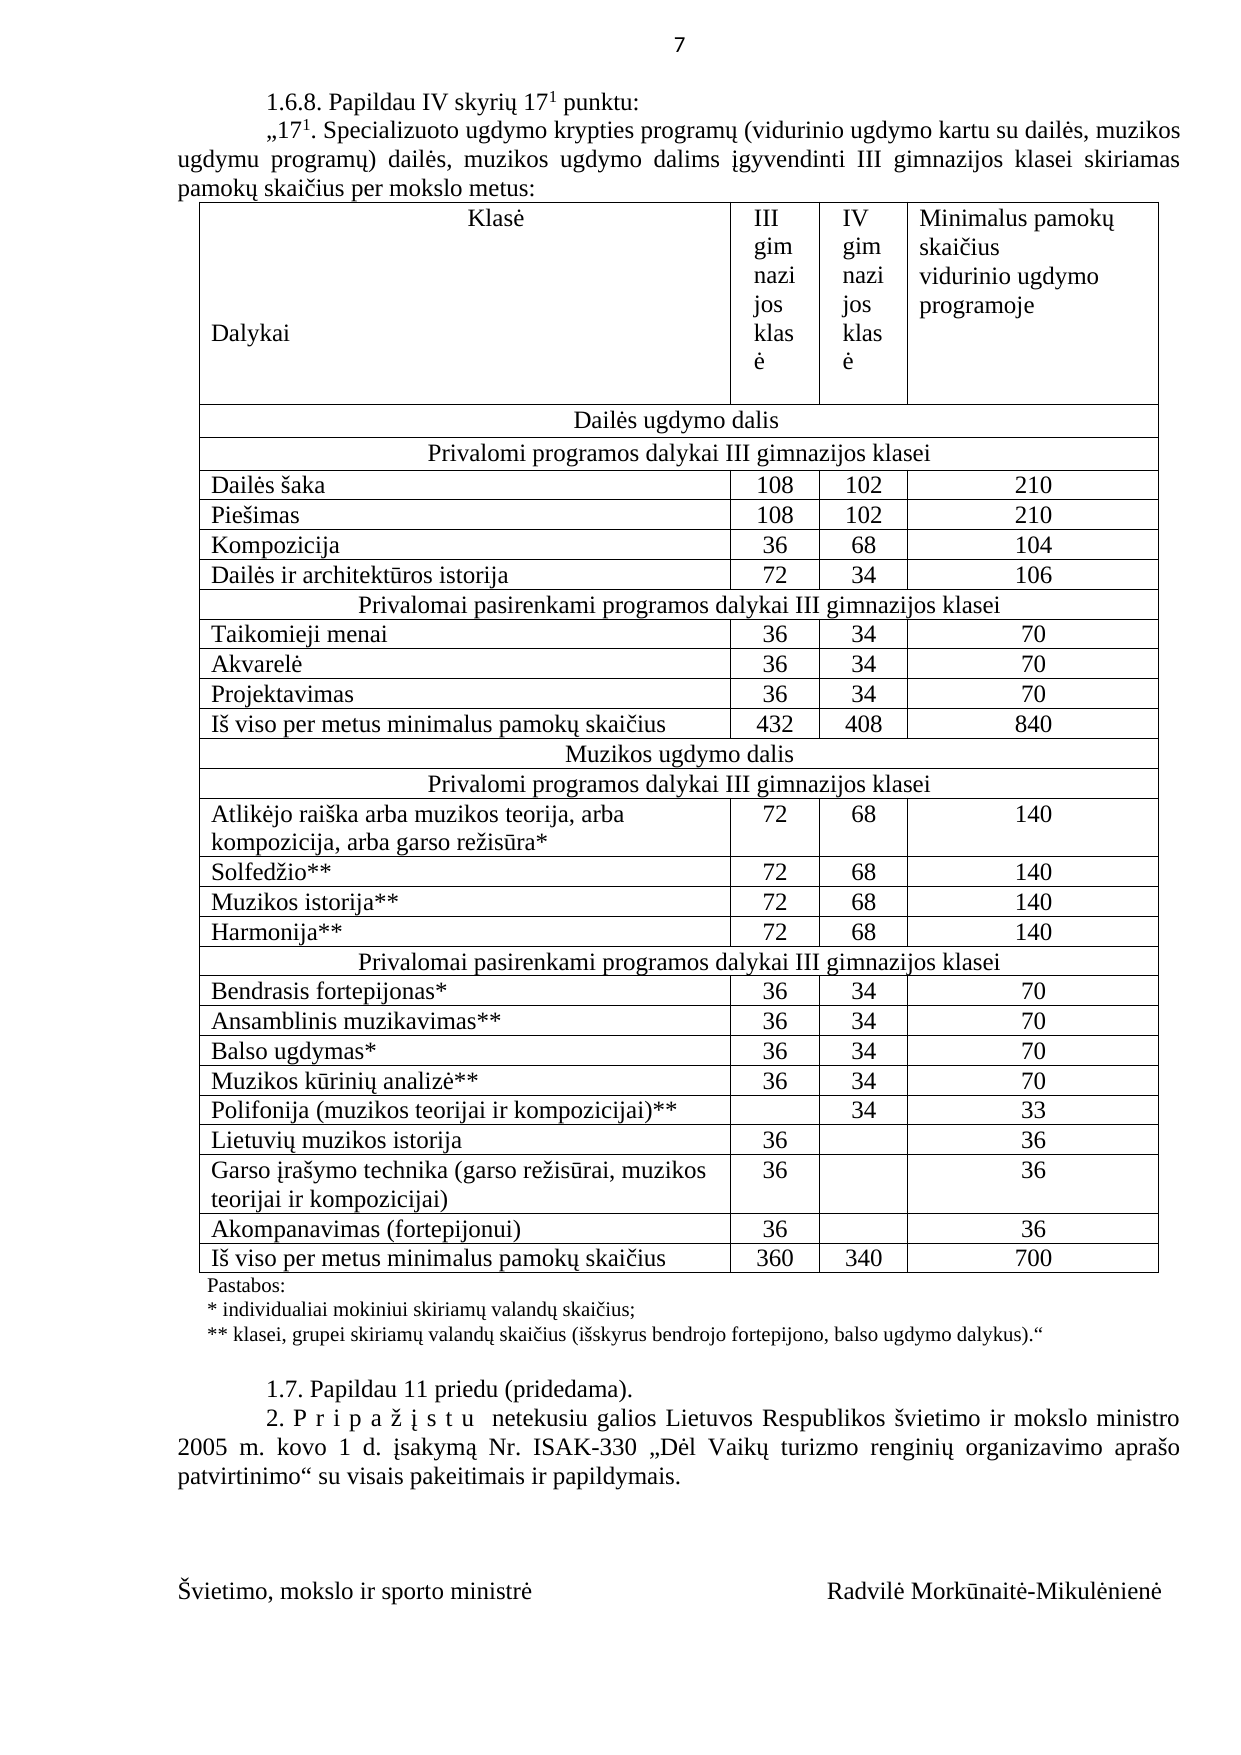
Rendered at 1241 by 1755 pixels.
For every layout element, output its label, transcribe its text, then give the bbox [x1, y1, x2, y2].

table_cell 140 [908, 857, 1158, 886]
table_cell Bendrasis fortepijonas* [200, 976, 730, 1005]
table_cell 68 [820, 530, 907, 559]
table_cell 102 [820, 500, 907, 529]
table_cell Privalomi programos dalykai III gimnazijos klasei [200, 438, 1158, 469]
table_cell Dailės ir architektūros istorija [200, 560, 730, 589]
table_cell 36 [731, 1125, 819, 1154]
table_cell 140 [908, 799, 1158, 856]
table_cell 700 [908, 1244, 1158, 1272]
table_cell 36 [908, 1155, 1158, 1213]
table_cell 72 [731, 917, 819, 946]
table_cell Projektavimas [200, 679, 730, 708]
table_cell 72 [731, 560, 819, 589]
table_cell 102 [820, 471, 907, 499]
table_cell 34 [820, 620, 907, 648]
table_cell 36 [731, 679, 819, 708]
table_cell Iš viso per metus minimalus pamokų skaičius [200, 709, 730, 738]
table_cell Akvarelė [200, 649, 730, 678]
table_cell 34 [820, 679, 907, 708]
table_cell Lietuvių muzikos istorija [200, 1125, 730, 1154]
text 1.7. Papildau 11 priedu (pridedama). [177, 1374, 1181, 1403]
table_cell 36 [731, 976, 819, 1005]
table_cell [731, 1096, 819, 1124]
table_cell 36 [731, 1006, 819, 1035]
table_cell 36 [731, 649, 819, 678]
table_cell 36 [731, 1214, 819, 1242]
table_cell Taikomieji menai [200, 620, 730, 648]
text 2. P r i p a ž į s t u netekusiu galios Lietuvos Respublikos švietimo ir mokslo ministro 2005 m. kovo 1 d. įsakymą Nr. ISAK-330 „Dėl Vaikų turizmo renginių organizavimo aprašo patvirtinimo“ su visais pakeitimais ir papildymais. [177, 1403, 1181, 1490]
table_cell 34 [820, 560, 907, 589]
table_cell [820, 1214, 907, 1242]
table_cell 68 [820, 917, 907, 946]
table_cell Polifonija (muzikos teorijai ir kompozicijai)** [200, 1096, 730, 1124]
table_header Minimalus pamokų skaičius vidurinio ugdymo programoje [908, 203, 1158, 404]
table_cell 72 [731, 857, 819, 886]
text * individualiai mokiniui skiriamų valandų skaičius; [177, 1297, 1181, 1321]
table_cell 70 [908, 1036, 1158, 1065]
table_cell Muzikos istorija** [200, 887, 730, 916]
text „171. Specializuoto ugdymo krypties programų (vidurinio ugdymo kartu su dailės, muzikos ugdymu programų) dailės, muzikos ugdymo dalims įgyvendinti III gimnazijos klasei skiriamas pamokų skaičius per mokslo metus: [177, 115, 1181, 202]
table_cell 34 [820, 1066, 907, 1094]
text ** klasei, grupei skiriamų valandų skaičius (išskyrus bendrojo fortepijono, balso ugdymo dalykus).“ [177, 1321, 1181, 1346]
table_cell Harmonija** [200, 917, 730, 946]
table_cell 36 [731, 530, 819, 559]
table_cell Kompozicija [200, 530, 730, 559]
table_cell 70 [908, 620, 1158, 648]
table_cell 108 [731, 471, 819, 499]
table_cell 72 [731, 799, 819, 856]
table_cell Muzikos ugdymo dalis [200, 739, 1158, 768]
table_cell 34 [820, 1006, 907, 1035]
table_cell 34 [820, 976, 907, 1005]
table_cell 72 [731, 887, 819, 916]
table_cell 33 [908, 1096, 1158, 1124]
table_cell 140 [908, 887, 1158, 916]
table_cell 840 [908, 709, 1158, 738]
table_cell 68 [820, 857, 907, 886]
table_cell Privalomai pasirenkami programos dalykai III gimnazijos klasei [200, 590, 1158, 618]
text Švietimo, mokslo ir sporto ministrė Radvilė Morkūnaitė-Mikulėnienė [177, 1576, 1181, 1605]
table_cell 70 [908, 649, 1158, 678]
table_cell Piešimas [200, 500, 730, 529]
table_cell 36 [731, 620, 819, 648]
table_cell Iš viso per metus minimalus pamokų skaičius [200, 1244, 730, 1272]
table_cell 34 [820, 1036, 907, 1065]
table_cell 70 [908, 1006, 1158, 1035]
table_cell Balso ugdymas* [200, 1036, 730, 1065]
table_cell 360 [731, 1244, 819, 1272]
table_cell 34 [820, 649, 907, 678]
table_header Klasė Dalykai [200, 203, 730, 404]
table_cell 36 [731, 1155, 819, 1213]
table_header IV gimnazijos klasė [820, 203, 907, 404]
table_cell 106 [908, 560, 1158, 589]
table_cell 340 [820, 1244, 907, 1272]
table_cell 36 [908, 1125, 1158, 1154]
table_cell 104 [908, 530, 1158, 559]
table_cell Dailės ugdymo dalis [200, 405, 1158, 437]
table_cell [820, 1125, 907, 1154]
table_cell 210 [908, 471, 1158, 499]
table_cell 36 [908, 1214, 1158, 1242]
table_cell 140 [908, 917, 1158, 946]
table_cell Akompanavimas (fortepijonui) [200, 1214, 730, 1242]
table_cell 68 [820, 887, 907, 916]
table_cell 36 [731, 1066, 819, 1094]
table_cell [820, 1155, 907, 1213]
table_cell 408 [820, 709, 907, 738]
table_cell 210 [908, 500, 1158, 529]
table_cell 432 [731, 709, 819, 738]
table_cell 68 [820, 799, 907, 856]
table_cell 34 [820, 1096, 907, 1124]
table_cell Privalomai pasirenkami programos dalykai III gimnazijos klasei [200, 947, 1158, 975]
table_cell Privalomi programos dalykai III gimnazijos klasei [200, 769, 1158, 798]
table_cell 70 [908, 679, 1158, 708]
text Pastabos: [177, 1273, 1181, 1297]
table_cell 70 [908, 976, 1158, 1005]
text 1.6.8. Papildau IV skyrių 171 punktu: [177, 87, 1181, 115]
table_cell 108 [731, 500, 819, 529]
table_cell Garso įrašymo technika (garso režisūrai, muzikos teorijai ir kompozicijai) [200, 1155, 730, 1213]
table_header III gimnazijos klasė [731, 203, 819, 404]
table_cell Atlikėjo raiška arba muzikos teorija, arba kompozicija, arba garso režisūra* [200, 799, 730, 856]
table_cell 70 [908, 1066, 1158, 1094]
table_cell 36 [731, 1036, 819, 1065]
table_cell Solfedžio** [200, 857, 730, 886]
table_cell Dailės šaka [200, 471, 730, 499]
table_cell Muzikos kūrinių analizė** [200, 1066, 730, 1094]
table_cell Ansamblinis muzikavimas** [200, 1006, 730, 1035]
